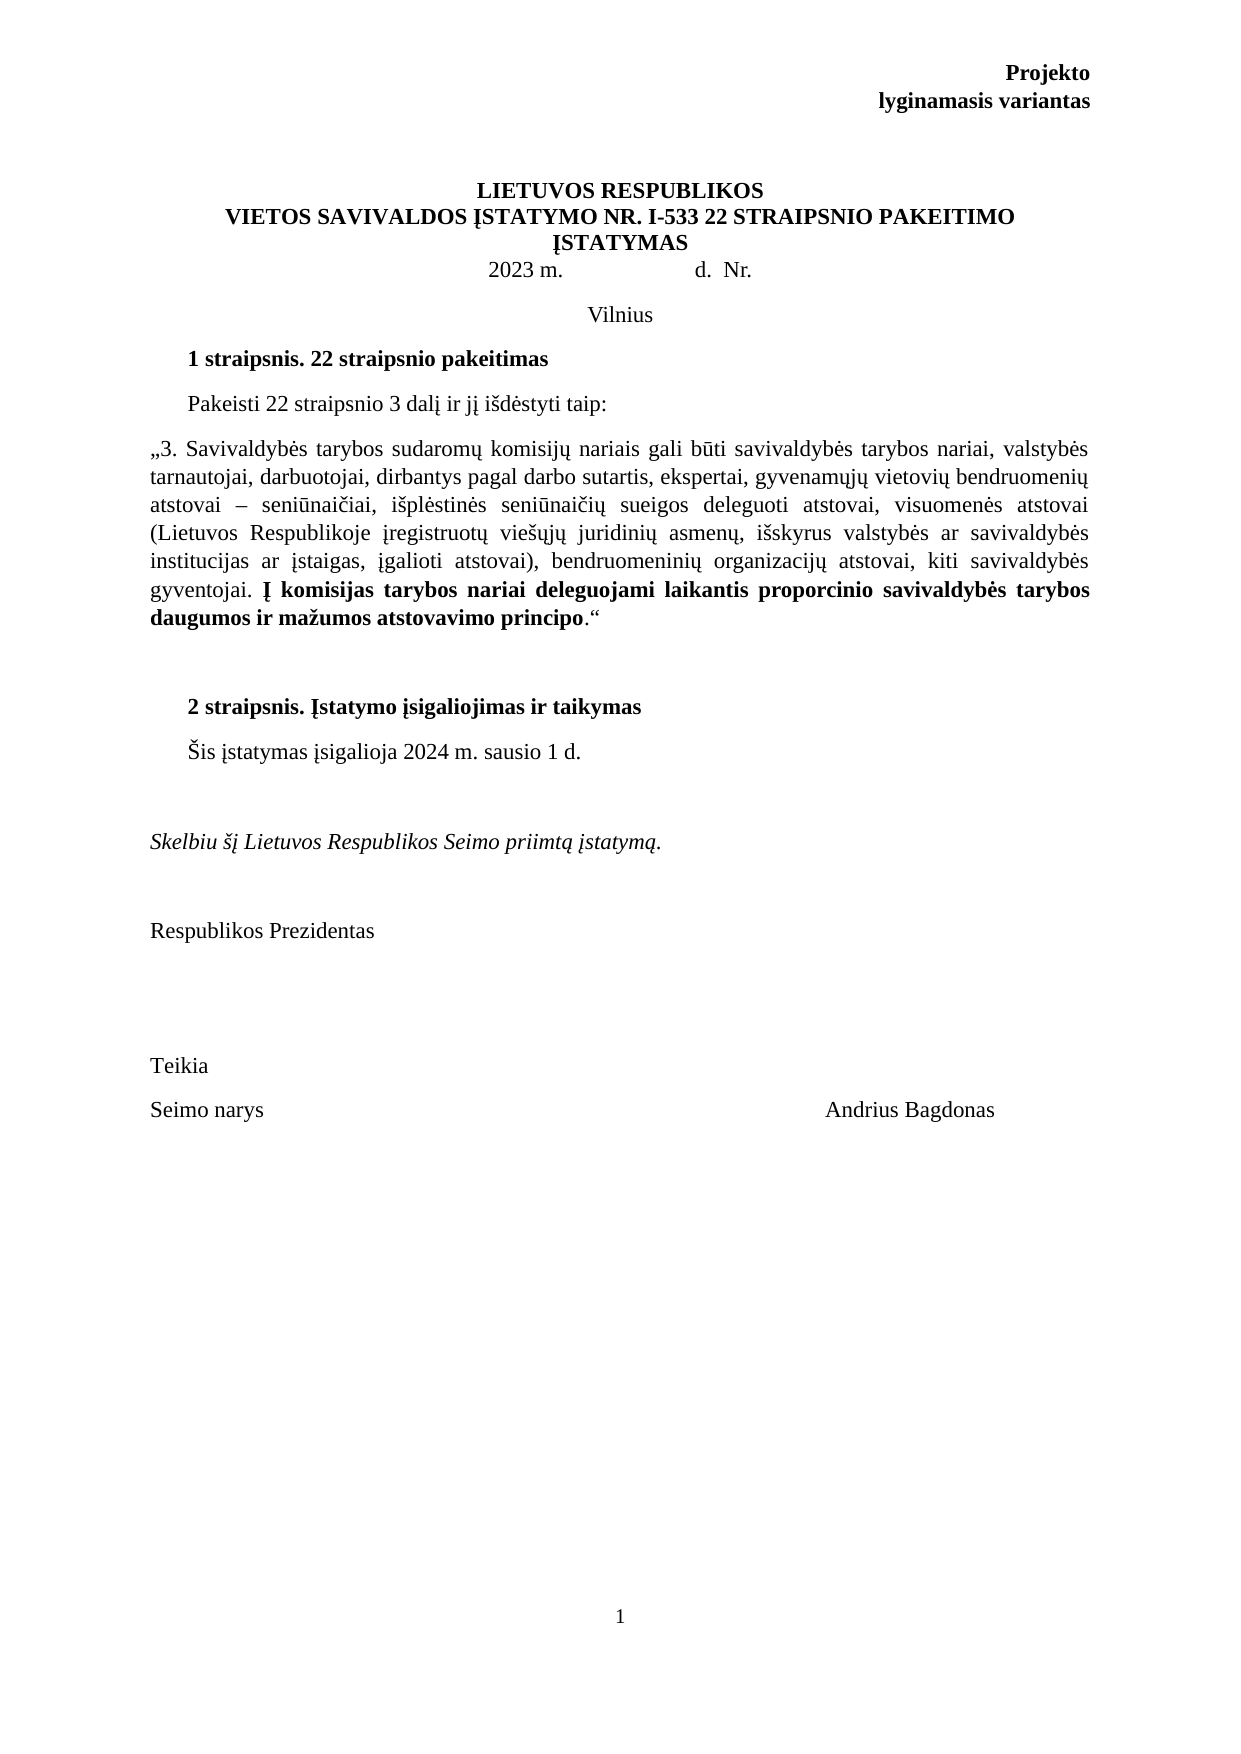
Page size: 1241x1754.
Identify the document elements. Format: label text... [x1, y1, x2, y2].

text Teikia [150, 1052, 1090, 1078]
text Šis įstatymas įsigalioja 2024 m. sausio 1 d. [187, 738, 1090, 764]
text VIETOS SAVIVALDOS ĮSTATYMO NR. I-533 22 STRAIPSNIO PAKEITIMO [150, 203, 1090, 229]
text „3. Savivaldybės tarybos sudaromų komisijų nariais gali būti savivaldybės tarybos nariai, valstybės tarnautojai, darbuotojai, dirbantys pagal darbo sutartis, ekspertai, gyvenamųjų vietovių bendruomenių atstovai – seniūnaičiai, išplėstinės seniūnaičių sueigos deleguoti atstovai, visuomenės atstovai (Lietuvos Respublikoje įregistruotų viešųjų juridinių asmenų, išskyrus valstybės ar savivaldybės institucijas ar įstaigas, įgalioti atstovai), bendruomeninių organizacijų atstovai, kiti savivaldybės gyventojai. Į komisijas tarybos nariai deleguojami laikantis proporcinio savivaldybės tarybos daugumos ir mažumos atstovavimo principo.“ [150, 435, 1090, 630]
text Skelbiu šį Lietuvos Respublikos Seimo priimtą įstatymą. [150, 828, 1090, 854]
text lyginamasis variantas [150, 87, 1090, 113]
text LIETUVOS RESPUBLIKOS [150, 177, 1090, 203]
text ĮSTATYMAS [150, 229, 1090, 256]
list straipsnis. 22 straipsnio pakeitimas [187, 345, 1090, 372]
text Respublikos Prezidentas [150, 917, 1090, 944]
text Pakeisti 22 straipsnio 3 dalį ir jį išdėstyti taip: [150, 390, 1090, 417]
list straipsnis. Įstatymo įsigaliojimas ir taikymas [187, 693, 1090, 720]
text 2023 m. d. Nr. [150, 256, 1090, 282]
text Projekto [150, 59, 1090, 85]
text Seimo narys Andrius Bagdonas [150, 1096, 1090, 1123]
text Vilnius [150, 301, 1090, 327]
